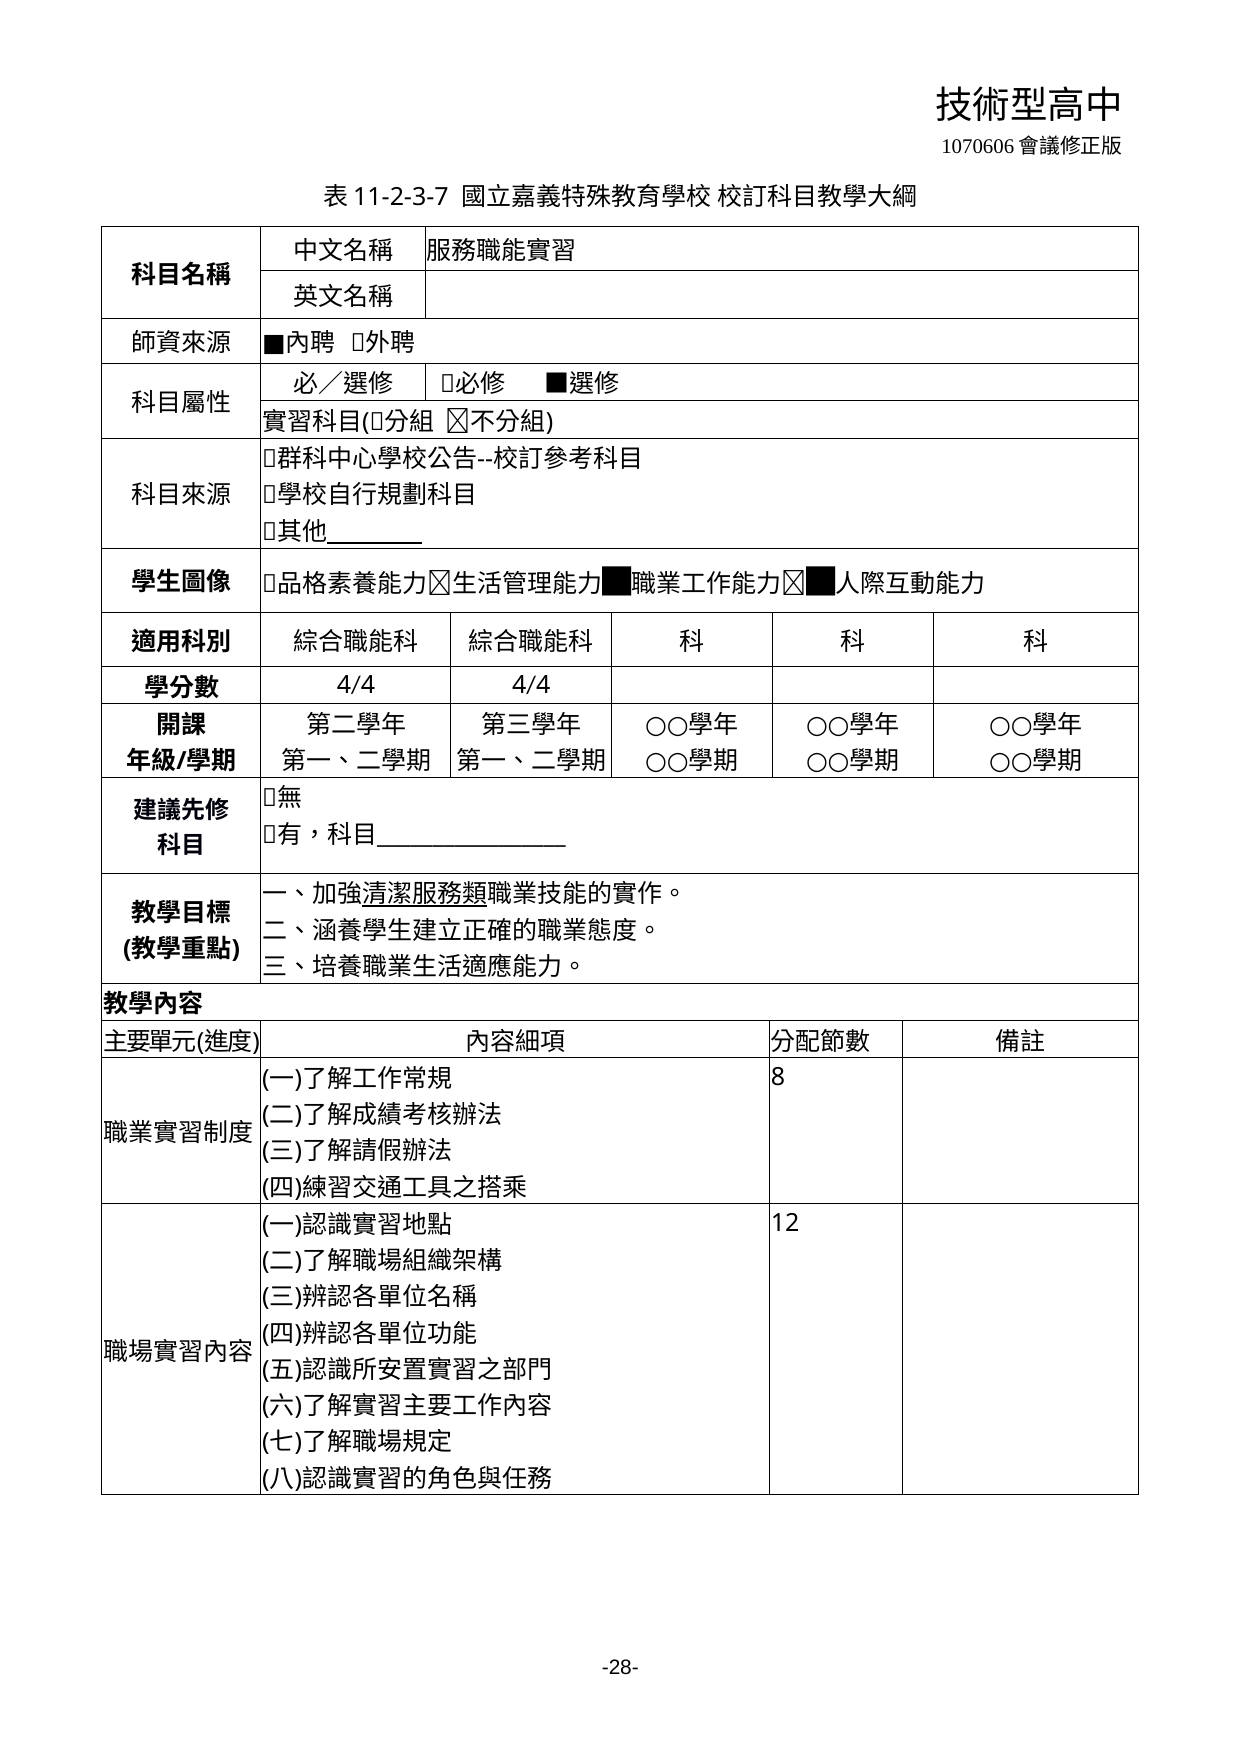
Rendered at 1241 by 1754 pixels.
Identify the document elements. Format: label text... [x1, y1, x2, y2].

table_cell 群科中心學校公告--校訂參考科目 學校自行規劃科目 其他 [261, 439, 1138, 547]
text 表11-2-3-7 國立嘉義特殊教育學校 校訂科目教學大綱 [118, 172, 1122, 214]
table_cell ○○學年 ○○學期 [773, 704, 933, 777]
table_cell 8 [770, 1058, 902, 1203]
table_cell 科目來源 [102, 439, 260, 547]
table_cell 學生圖像 [102, 549, 260, 612]
table_cell [934, 667, 1138, 703]
table_cell 開課 年級/學期 [102, 704, 260, 777]
table_cell 科 [773, 613, 933, 666]
table_cell 主要單元(進度) [102, 1021, 260, 1057]
table_cell [612, 667, 772, 703]
table_cell 12 [770, 1204, 902, 1494]
table_cell (一)認識實習地點 (二)了解職場組織架構 (三)辨認各單位名稱 (四)辨認各單位功能 (五)認識所安置實習之部門 (六)了解實習主要工作內容 (七)了解職場規定 (八)認識實習的角色與任務 [261, 1204, 769, 1494]
table_cell ■內聘 外聘 [261, 319, 1138, 363]
table_cell 科目屬性 [102, 364, 260, 438]
table_cell 師資來源 [102, 319, 260, 363]
table_cell 備註 [903, 1021, 1138, 1057]
table_cell 必／選修 [261, 364, 425, 400]
table_cell 第二學年 第一、二學期 [261, 704, 450, 777]
table_cell [426, 271, 1138, 318]
table_cell 學分數 [102, 667, 260, 703]
table_cell 職場實習內容 [102, 1204, 260, 1494]
table_header 服務職能實習 [426, 227, 1138, 270]
table_cell 內容細項 [261, 1021, 769, 1057]
table_cell 無 有，科目_________________ [261, 778, 1138, 873]
table_cell 品格素養能力生活管理能力█職業工作能力█人際互動能力 [261, 549, 1138, 612]
table_cell 分配節數 [770, 1021, 902, 1057]
table_cell 4/4 [451, 667, 611, 703]
table_cell 科 [934, 613, 1138, 666]
table_cell ○○學年 ○○學期 [934, 704, 1138, 777]
table_cell [903, 1058, 1138, 1203]
table_cell 綜合職能科 [261, 613, 450, 666]
table_cell (一)了解工作常規 (二)了解成績考核辦法 (三)了解請假辦法 (四)練習交通工具之搭乘 [261, 1058, 769, 1203]
table_cell 實習科目(分組 不分組) [261, 401, 1138, 438]
table_cell 職業實習制度 [102, 1058, 260, 1203]
table_cell [903, 1204, 1138, 1494]
table_cell 建議先修 科目 [102, 778, 260, 873]
table_header 中文名稱 [261, 227, 425, 270]
table_cell 一、加強清潔服務類職業技能的實作。 二、涵養學生建立正確的職業態度。 三、培養職業生活適應能力。 [261, 874, 1138, 983]
table_cell 教學目標 (教學重點) [102, 874, 260, 983]
table_cell 第三學年 第一、二學期 [451, 704, 611, 777]
table_cell 必修 ■選修 [426, 364, 1138, 400]
table_header 科目名稱 [102, 227, 260, 318]
table_cell 適用科別 [102, 613, 260, 666]
table_cell 教學內容 [102, 984, 1138, 1020]
table_cell 綜合職能科 [451, 613, 611, 666]
table_cell ○○學年 ○○學期 [612, 704, 772, 777]
table_cell 科 [612, 613, 772, 666]
table_cell 英文名稱 [261, 271, 425, 318]
table_cell [773, 667, 933, 703]
table_cell 4/4 [261, 667, 450, 703]
